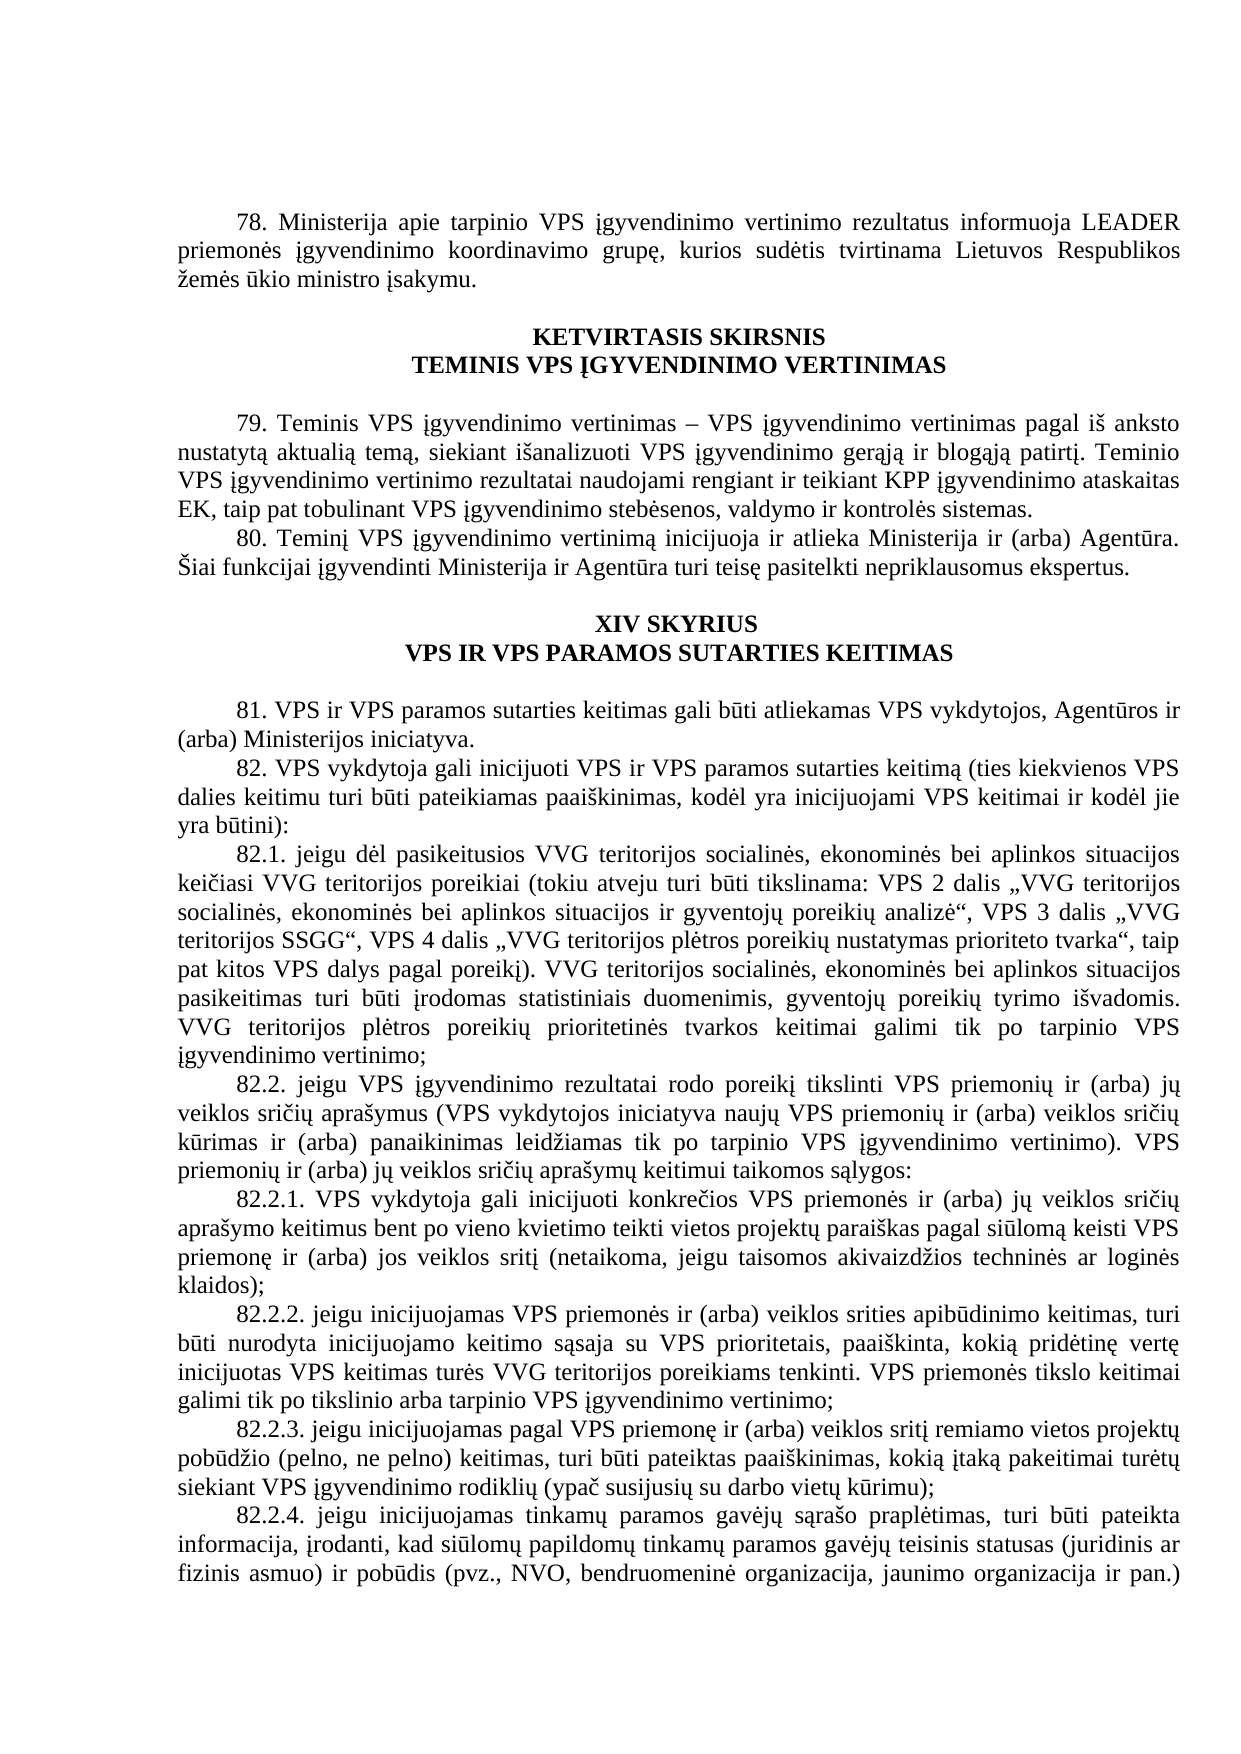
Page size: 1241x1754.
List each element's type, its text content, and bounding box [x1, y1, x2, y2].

text 82.2.4. jeigu inicijuojamas tinkamų paramos gavėjų sąrašo praplėtimas, turi būti pateikta informacija, įrodanti, kad siūlomų papildomų tinkamų paramos gavėjų teisinis statusas (juridinis ar fizinis asmuo) ir pobūdis (pvz., NVO, bendruomeninė organizacija, jaunimo organizacija ir pan.) [177, 1500, 1181, 1587]
text KETVIRTASIS SKIRSNIS [177, 322, 1181, 350]
text TEMINIS VPS ĮGYVENDINIMO VERTINIMAS [177, 350, 1181, 379]
text 78. Ministerija apie tarpinio VPS įgyvendinimo vertinimo rezultatus informuoja LEADER priemonės įgyvendinimo koordinavimo grupę, kurios sudėtis tvirtinama Lietuvos Respublikos žemės ūkio ministro įsakymu. [177, 207, 1181, 293]
text XIV SKYRIUS [177, 609, 1181, 638]
text 82.2. jeigu VPS įgyvendinimo rezultatai rodo poreikį tikslinti VPS priemonių ir (arba) jų veiklos sričių aprašymus (VPS vykdytojos iniciatyva naujų VPS priemonių ir (arba) veiklos sričių kūrimas ir (arba) panaikinimas leidžiamas tik po tarpinio VPS įgyvendinimo vertinimo). VPS priemonių ir (arba) jų veiklos sričių aprašymų keitimui taikomos sąlygos: [177, 1069, 1181, 1184]
text 80. Teminį VPS įgyvendinimo vertinimą inicijuoja ir atlieka Ministerija ir (arba) Agentūra. Šiai funkcijai įgyvendinti Ministerija ir Agentūra turi teisę pasitelkti nepriklausomus ekspertus. [177, 523, 1181, 580]
text 79. Teminis VPS įgyvendinimo vertinimas – VPS įgyvendinimo vertinimas pagal iš anksto nustatytą aktualią temą, siekiant išanalizuoti VPS įgyvendinimo gerąją ir blogąją patirtį. Teminio VPS įgyvendinimo vertinimo rezultatai naudojami rengiant ir teikiant KPP įgyvendinimo ataskaitas EK, taip pat tobulinant VPS įgyvendinimo stebėsenos, valdymo ir kontrolės sistemas. [177, 408, 1181, 523]
text 82.2.3. jeigu inicijuojamas pagal VPS priemonę ir (arba) veiklos sritį remiamo vietos projektų pobūdžio (pelno, ne pelno) keitimas, turi būti pateiktas paaiškinimas, kokią įtaką pakeitimai turėtų siekiant VPS įgyvendinimo rodiklių (ypač susijusių su darbo vietų kūrimu); [177, 1414, 1181, 1500]
text 82. VPS vykdytoja gali inicijuoti VPS ir VPS paramos sutarties keitimą (ties kiekvienos VPS dalies keitimu turi būti pateikiamas paaiškinimas, kodėl yra inicijuojami VPS keitimai ir kodėl jie yra būtini): [177, 753, 1181, 839]
text 82.1. jeigu dėl pasikeitusios VVG teritorijos socialinės, ekonominės bei aplinkos situacijos keičiasi VVG teritorijos poreikiai (tokiu atveju turi būti tikslinama: VPS 2 dalis „VVG teritorijos socialinės, ekonominės bei aplinkos situacijos ir gyventojų poreikių analizė“, VPS 3 dalis „VVG teritorijos SSGG“, VPS 4 dalis „VVG teritorijos plėtros poreikių nustatymas prioriteto tvarka“, taip pat kitos VPS dalys pagal poreikį). VVG teritorijos socialinės, ekonominės bei aplinkos situacijos pasikeitimas turi būti įrodomas statistiniais duomenimis, gyventojų poreikių tyrimo išvadomis. VVG teritorijos plėtros poreikių prioritetinės tvarkos keitimai galimi tik po tarpinio VPS įgyvendinimo vertinimo; [177, 839, 1181, 1069]
text 81. VPS ir VPS paramos sutarties keitimas gali būti atliekamas VPS vykdytojos, Agentūros ir (arba) Ministerijos iniciatyva. [177, 695, 1181, 753]
text 82.2.2. jeigu inicijuojamas VPS priemonės ir (arba) veiklos srities apibūdinimo keitimas, turi būti nurodyta inicijuojamo keitimo sąsaja su VPS prioritetais, paaiškinta, kokią pridėtinę vertę inicijuotas VPS keitimas turės VVG teritorijos poreikiams tenkinti. VPS priemonės tikslo keitimai galimi tik po tikslinio arba tarpinio VPS įgyvendinimo vertinimo; [177, 1299, 1181, 1414]
text 82.2.1. VPS vykdytoja gali inicijuoti konkrečios VPS priemonės ir (arba) jų veiklos sričių aprašymo keitimus bent po vieno kvietimo teikti vietos projektų paraiškas pagal siūlomą keisti VPS priemonę ir (arba) jos veiklos sritį (netaikoma, jeigu taisomos akivaizdžios techninės ar loginės klaidos); [177, 1184, 1181, 1299]
text VPS IR VPS PARAMOS SUTARTIES KEITIMAS [177, 638, 1181, 667]
